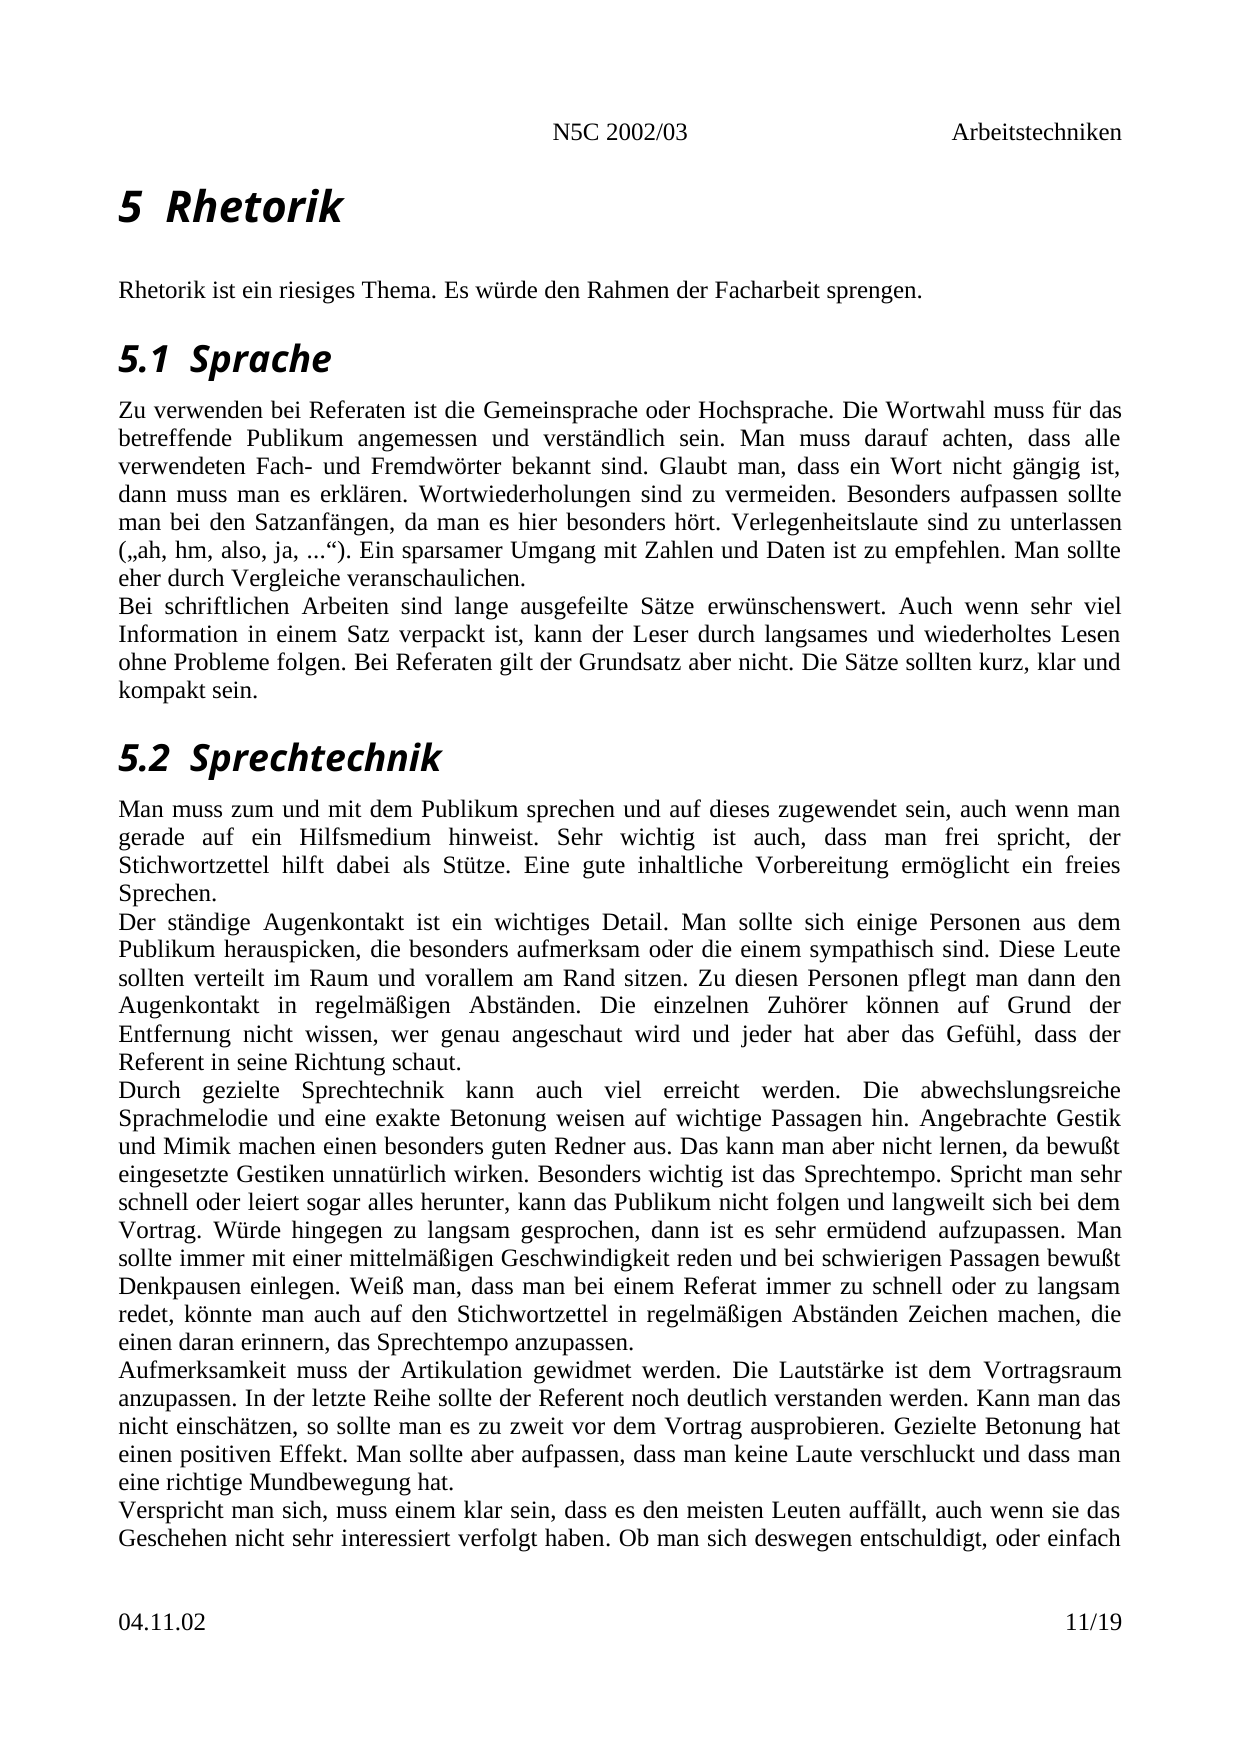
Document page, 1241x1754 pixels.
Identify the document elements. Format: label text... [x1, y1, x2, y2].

text Der ständige Augenkontakt ist ein wichtiges Detail. Man sollte sich einige Personen aus dem Publikum herauspicken, die besonders aufmerksam oder die einem sympathisch sind. Diese Leute sollten verteilt im Raum und vorallem am Rand sitzen. Zu diesen Personen pflegt man dann den Augenkontakt in regelmäßigen Abständen. Die einzelnen Zuhörer können auf Grund der Entfernung nicht wissen, wer genau angeschaut wird und jeder hat aber das Gefühl, dass der Referent in seine Richtung schaut. [118, 907, 1122, 1076]
text Aufmerksamkeit muss der Artikulation gewidmet werden. Die Lautstärke ist dem Vortragsraum anzupassen. In der letzte Reihe sollte der Referent noch deutlich verstanden werden. Kann man das nicht einschätzen, so sollte man es zu zweit vor dem Vortrag ausprobieren. Gezielte Betonung hat einen positiven Effekt. Man sollte aber aufpassen, dass man keine Laute verschluckt und dass man eine richtige Mundbewegung hat. [118, 1356, 1122, 1496]
text Man muss zum und mit dem Publikum sprechen und auf dieses zugewendet sein, auch wenn man gerade auf ein Hilfsmedium hinweist. Sehr wichtig ist auch, dass man frei spricht, der Stichwortzettel hilft dabei als Stütze. Eine gute inhaltliche Vorbereitung ermöglicht ein freies Sprechen. [118, 795, 1122, 907]
text Bei schriftlichen Arbeiten sind lange ausgefeilte Sätze erwünschenswert. Auch wenn sehr viel Information in einem Satz verpackt ist, kann der Leser durch langsames und wiederholtes Lesen ohne Probleme folgen. Bei Referaten gilt der Grundsatz aber nicht. Die Sätze sollten kurz, klar und kompakt sein. [118, 592, 1122, 704]
text Zu verwenden bei Referaten ist die Gemeinsprache oder Hochsprache. Die Wortwahl muss für das betreffende Publikum angemessen und verständlich sein. Man muss darauf achten, dass alle verwendeten Fach- und Fremdwörter bekannt sind. Glaubt man, dass ein Wort nicht gängig ist, dann muss man es erklären. Wortwiederholungen sind zu vermeiden. Besonders aufpassen sollte man bei den Satzanfängen, da man es hier besonders hört. Verlegenheitslaute sind zu unterlassen („ah, hm, also, ja, ...“). Ein sparsamer Umgang mit Zahlen und Daten ist zu empfehlen. Man sollte eher durch Vergleiche veranschaulichen. [118, 396, 1122, 592]
text Durch gezielte Sprechtechnik kann auch viel erreicht werden. Die abwechslungsreiche Sprachmelodie und eine exakte Betonung weisen auf wichtige Passagen hin. Angebrachte Gestik und Mimik machen einen besonders guten Redner aus. Das kann man aber nicht lernen, da bewußt eingesetzte Gestiken unnatürlich wirken. Besonders wichtig ist das Sprechtempo. Spricht man sehr schnell oder leiert sogar alles herunter, kann das Publikum nicht folgen und langweilt sich bei dem Vortrag. Würde hingegen zu langsam gesprochen, dann ist es sehr ermüdend aufzupassen. Man sollte immer mit einer mittelmäßigen Geschwindigkeit reden und bei schwierigen Passagen bewußt Denkpausen einlegen. Weiß man, dass man bei einem Referat immer zu schnell oder zu langsam redet, könnte man auch auf den Stichwortzettel in regelmäßigen Abständen Zeichen machen, die einen daran erinnern, das Sprechtempo anzupassen. [118, 1076, 1122, 1356]
subtitle Sprache [118, 332, 1122, 383]
subtitle Rhetorik [118, 176, 1122, 236]
text Verspricht man sich, muss einem klar sein, dass es den meisten Leuten auffällt, auch wenn sie das Geschehen nicht sehr interessiert verfolgt haben. Ob man sich deswegen entschuldigt, oder einfach [118, 1496, 1122, 1552]
text Rhetorik ist ein riesiges Thema. Es würde den Rahmen der Facharbeit sprengen. [118, 276, 1122, 304]
subtitle Sprechtechnik [118, 732, 1122, 783]
